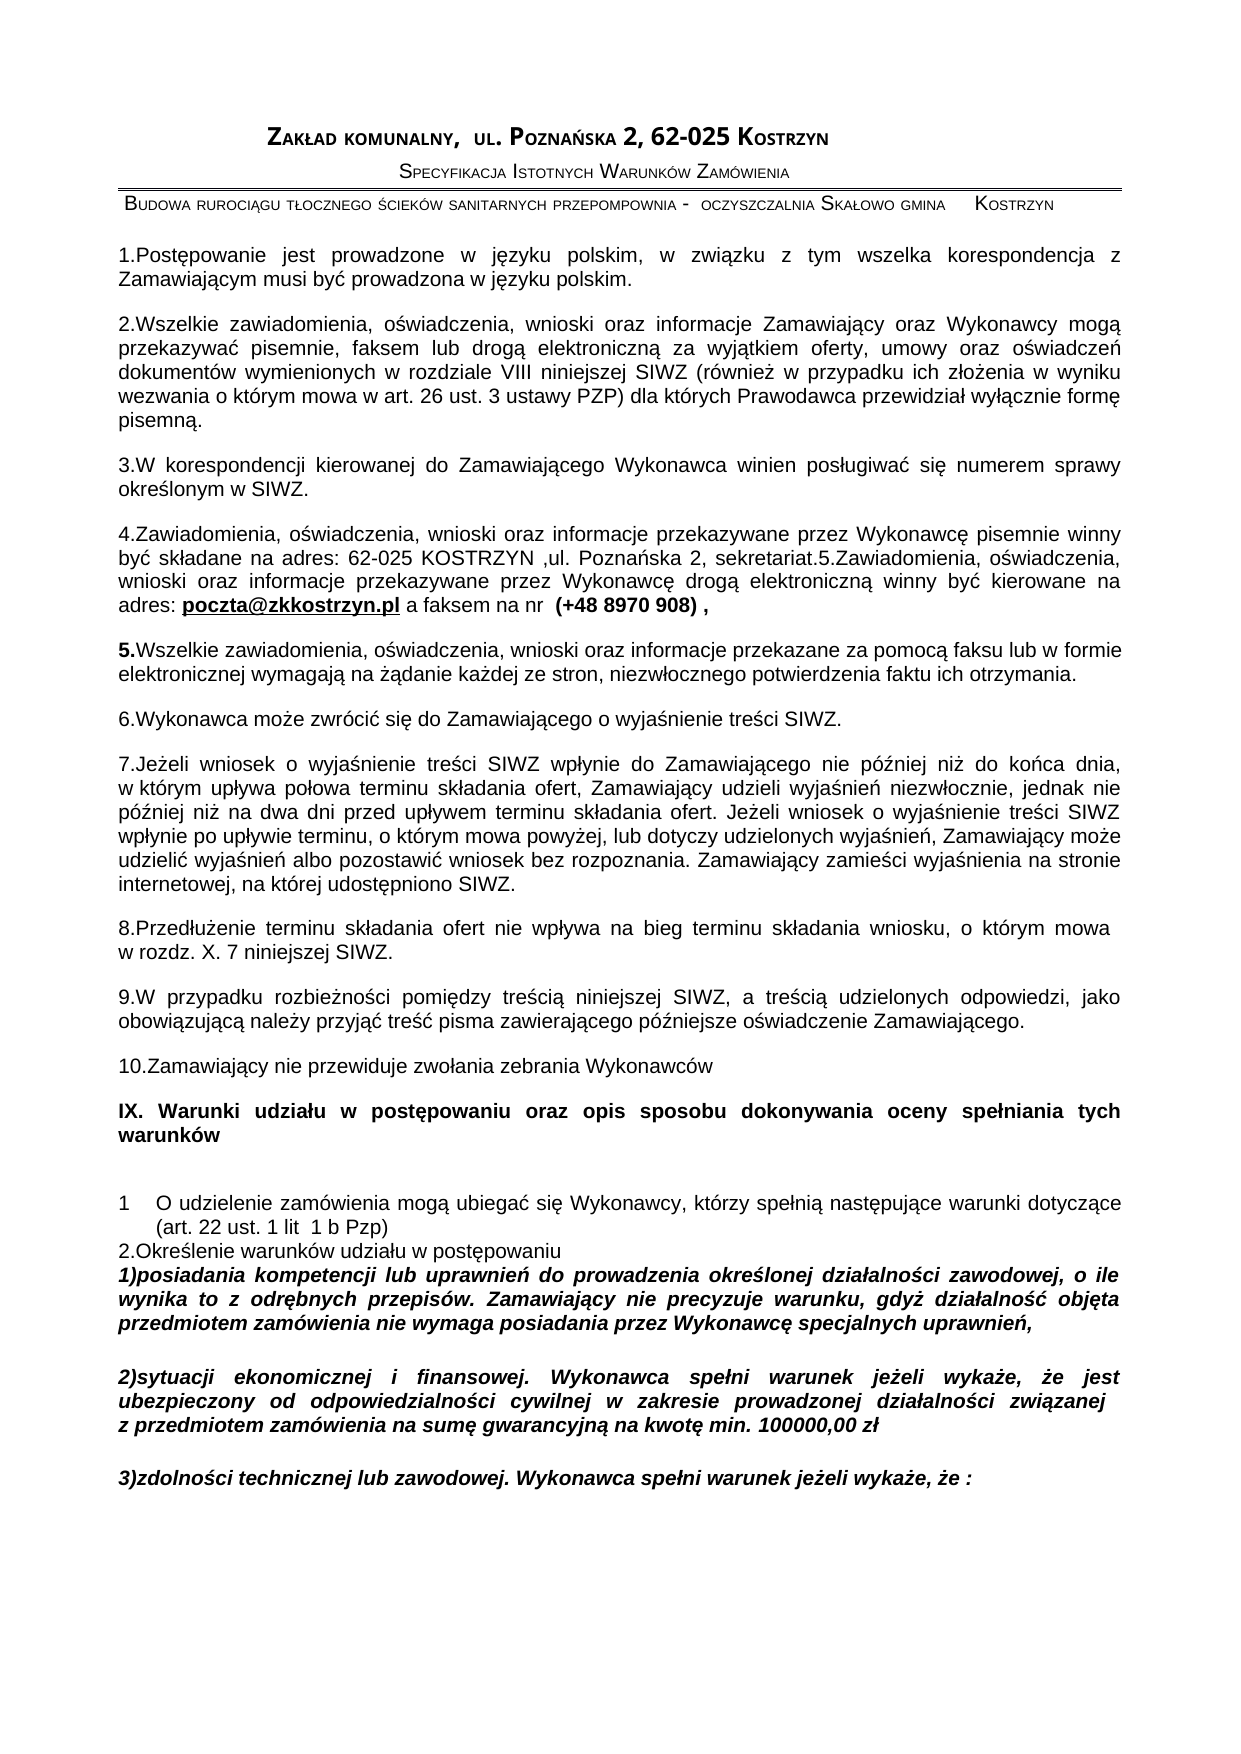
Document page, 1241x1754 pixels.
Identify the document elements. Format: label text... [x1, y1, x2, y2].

text 2)sytuacji ekonomicznej i finansowej. Wykonawca spełni warunek jeżeli wykaże, że jest ubezpieczony od odpowiedzialności cywilnej w zakresie prowadzonej działalności związanej z przedmiotem zamówienia na sumę gwarancyjną na kwotę min. 100000,00 zł [118, 1364, 1122, 1436]
text 2.Określenie warunków udziału w postępowaniu [118, 1239, 1122, 1263]
list 2.Wszelkie zawiadomienia, oświadczenia, wnioski oraz informacje Zamawiający oraz Wykonawcy mogą przekazywać pisemnie, faksem lub drogą elektroniczną za wyjątkiem oferty, umowy oraz oświadczeń dokumentów wymienionych w rozdziale VIII niniejszej SIWZ (również w przypadku ich złożenia w wyniku wezwania o którym mowa w art. 26 ust. 3 ustawy PZP) dla których Prawodawca przewidział wyłącznie formę pisemną. [118, 312, 1122, 432]
list 1.Postępowanie jest prowadzone w języku polskim, w związku z tym wszelka korespondencja z Zamawiającym musi być prowadzona w języku polskim. [118, 243, 1122, 291]
list 4.Zawiadomienia, oświadczenia, wnioski oraz informacje przekazywane przez Wykonawcę pisemnie winny być składane na adres: 62-025 KOSTRZYN ,ul. Poznańska 2, sekretariat.5.Zawiadomienia, oświadczenia, wnioski oraz informacje przekazywane przez Wykonawcę drogą elektroniczną winny być kierowane na adres: poczta@zkkostrzyn.pl a faksem na nr (+48 8970 908) , [118, 521, 1122, 617]
list 7.Jeżeli wniosek o wyjaśnienie treści SIWZ wpłynie do Zamawiającego nie później niż do końca dnia, w którym upływa połowa terminu składania ofert, Zamawiający udzieli wyjaśnień niezwłocznie, jednak nie później niż na dwa dni przed upływem terminu składania ofert. Jeżeli wniosek o wyjaśnienie treści SIWZ wpłynie po upływie terminu, o którym mowa powyżej, lub dotyczy udzielonych wyjaśnień, Zamawiający może udzielić wyjaśnień albo pozostawić wniosek bez rozpoznania. Zamawiający zamieści wyjaśnienia na stronie internetowej, na której udostępniono SIWZ. [118, 752, 1122, 895]
list 3.W korespondencji kierowanej do Zamawiającego Wykonawca winien posługiwać się numerem sprawy określonym w SIWZ. [118, 453, 1122, 501]
list IX. Warunki udziału w postępowaniu oraz opis sposobu dokonywania oceny spełniania tych warunków [118, 1098, 1122, 1146]
list 6.Wykonawca może zwrócić się do Zamawiającego o wyjaśnienie treści SIWZ. [118, 707, 1122, 731]
list 9.W przypadku rozbieżności pomiędzy treścią niniejszej SIWZ, a treścią udzielonych odpowiedzi, jako obowiązującą należy przyjąć treść pisma zawierającego późniejsze oświadczenie Zamawiającego. [118, 985, 1122, 1033]
text 3)zdolności technicznej lub zawodowej. Wykonawca spełni warunek jeżeli wykaże, że : [118, 1466, 1122, 1490]
list 5.Wszelkie zawiadomienia, oświadczenia, wnioski oraz informacje przekazane za pomocą faksu lub w formie elektronicznej wymagają na żądanie każdej ze stron, niezwłocznego potwierdzenia faktu ich otrzymania. [118, 638, 1122, 686]
list 10.Zamawiający nie przewiduje zwołania zebrania Wykonawców [118, 1054, 1122, 1078]
text 1)posiadania kompetencji lub uprawnień do prowadzenia określonej działalności zawodowej, o ile wynika to z odrębnych przepisów. Zamawiający nie precyzuje warunku, gdyż działalność objęta przedmiotem zamówienia nie wymaga posiadania przez Wykonawcę specjalnych uprawnień, [118, 1263, 1122, 1335]
list 8.Przedłużenie terminu składania ofert nie wpływa na bieg terminu składania wniosku, o którym mowa w rozdz. X. 7 niniejszej SIWZ. [118, 916, 1122, 964]
list O udzielenie zamówienia mogą ubiegać się Wykonawcy, którzy spełnią następujące warunki dotyczące (art. 22 ust. 1 lit 1 b Pzp) [118, 1191, 1122, 1239]
